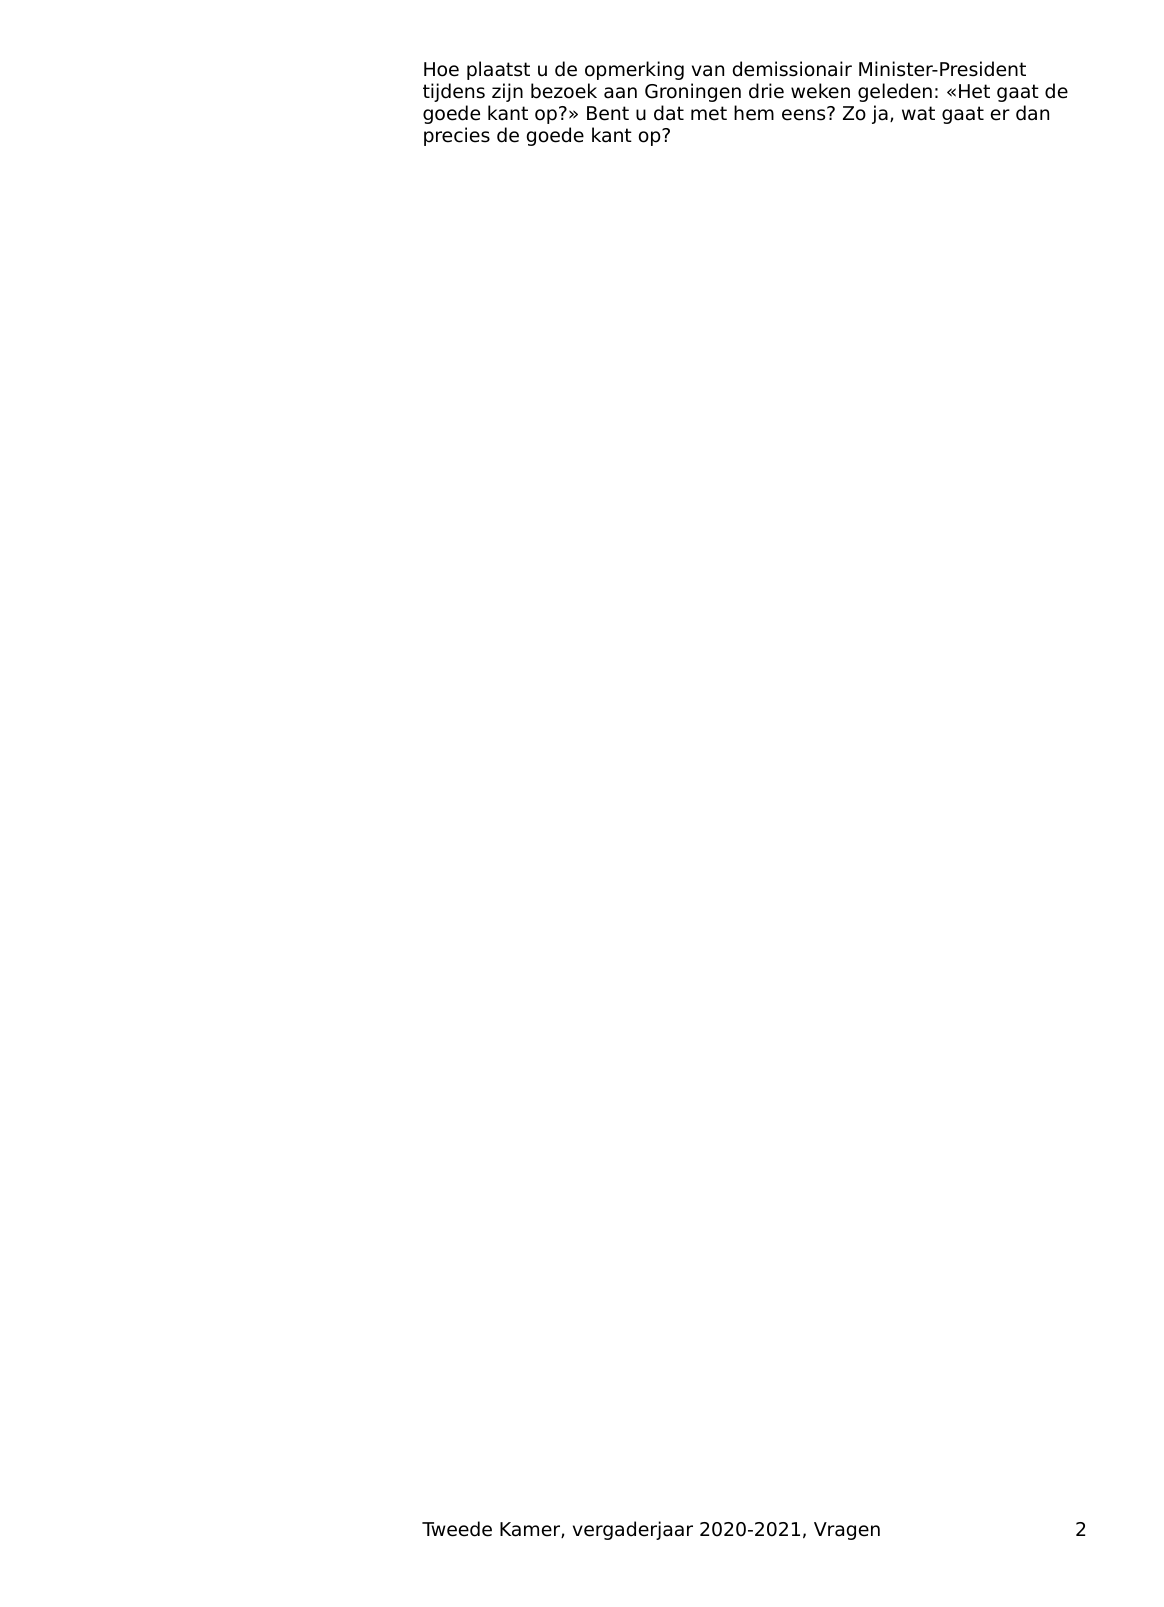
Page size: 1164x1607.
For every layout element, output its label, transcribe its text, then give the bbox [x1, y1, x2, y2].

text Hoe plaatst u de opmerking van demissionair Minister-President tijdens zijn bezoek aan Groningen drie weken geleden: «Het gaat de goede kant op?» Bent u dat met hem eens? Zo ja, wat gaat er dan precies de goede kant op? [422, 59, 1087, 147]
